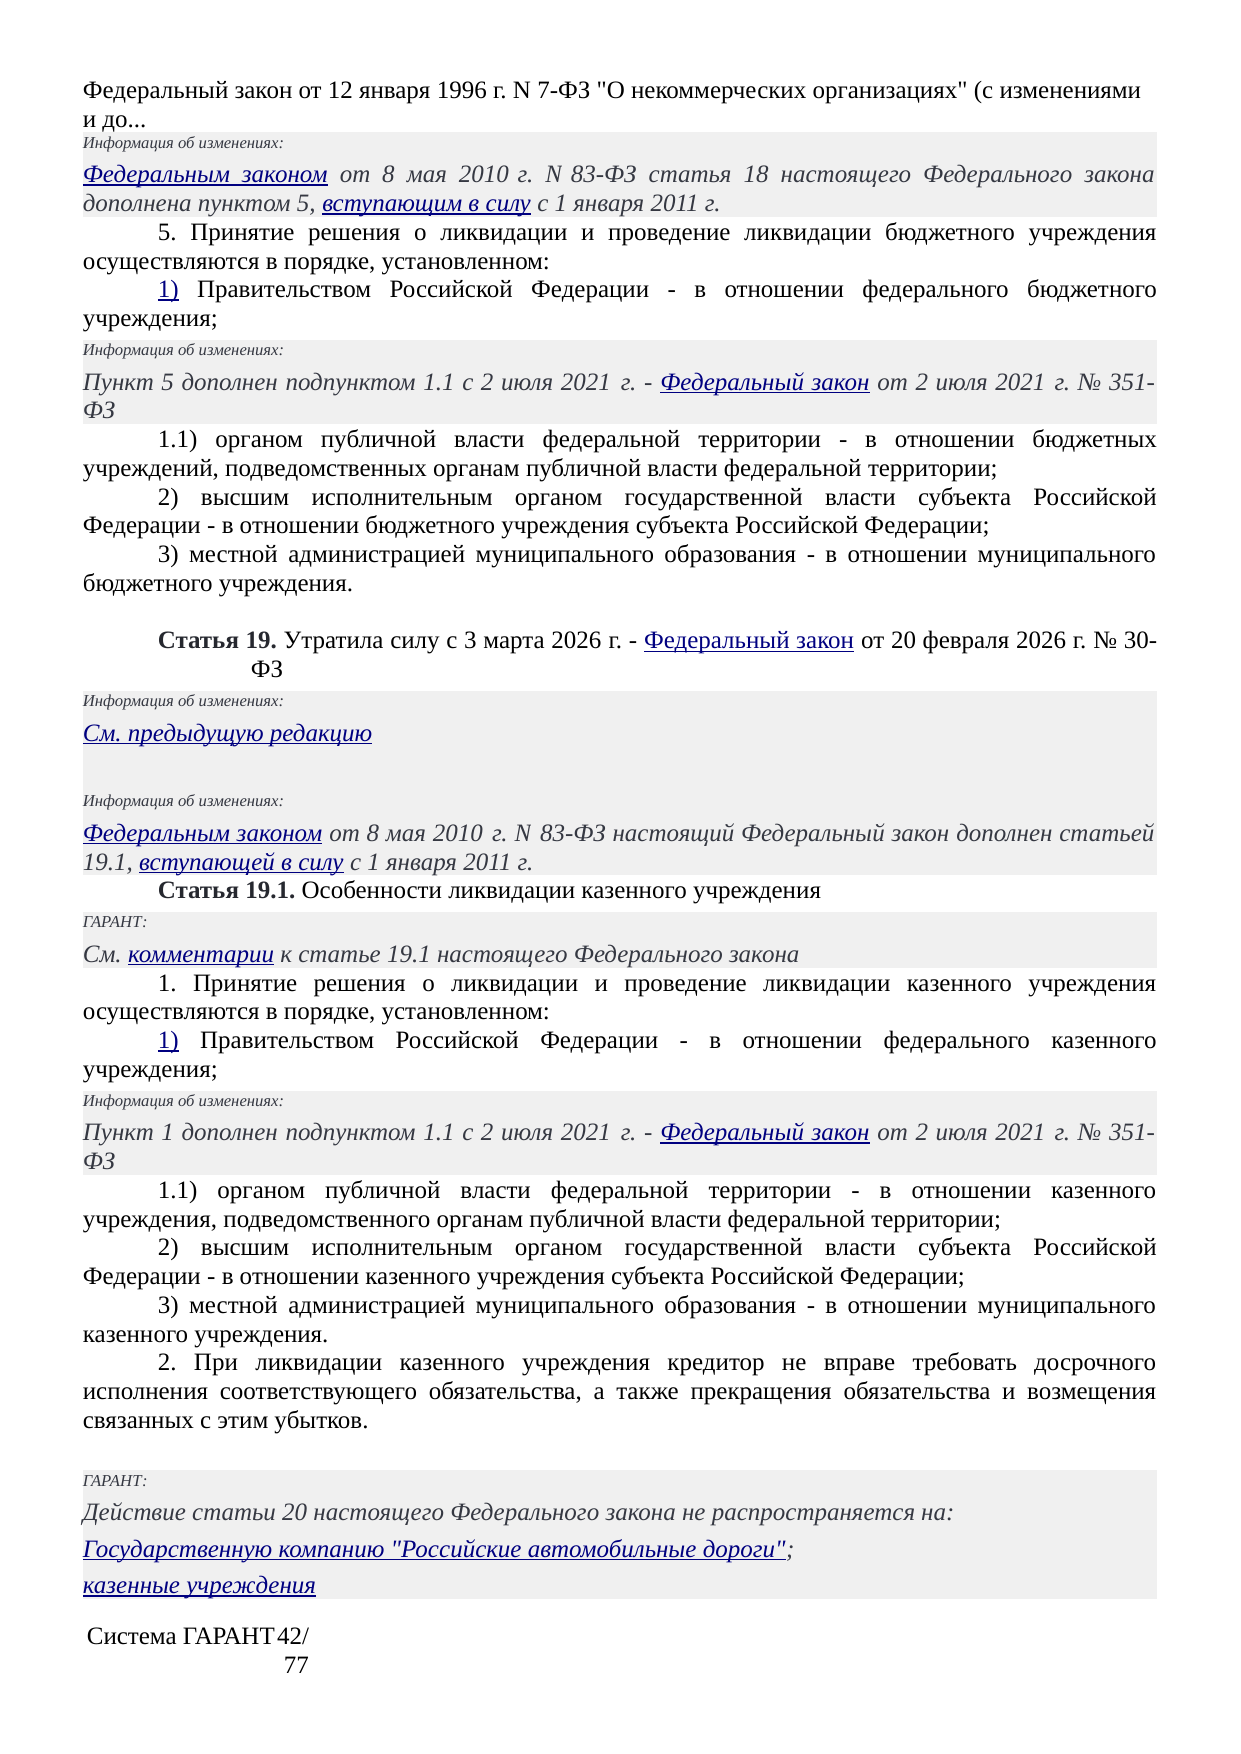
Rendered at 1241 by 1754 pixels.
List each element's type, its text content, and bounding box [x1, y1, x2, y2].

text Информация об изменениях: [286, 791, 1157, 810]
text 2) высшим исполнительным органом государственной власти субъекта Российской Федерации - в отношении казенного учреждения субъекта Российской Федерации; [83, 1232, 1157, 1290]
text ГАРАНТ: [149, 1470, 1157, 1489]
text Действие статьи 20 настоящего Федерального закона не распространяется на: [957, 1497, 1157, 1526]
text См. комментарии к статье 19.1 настоящего Федерального закона [802, 939, 1157, 968]
text казенные учреждения [318, 1570, 1157, 1599]
text Федеральным законом от 8 мая 2010 г. N 83-ФЗ статья 18 настоящего Федерального закона дополнена пунктом 5, вступающим в силу с 1 января 2011 г. [723, 188, 1157, 217]
text Государственную компанию "Российские автомобильные дороги"; [797, 1534, 1157, 1563]
text 1.1) органом публичной власти федеральной территории - в отношении казенного учреждения, подведомственного органам публичной власти федеральной территории; [83, 1175, 1157, 1232]
text 2. При ликвидации казенного учреждения кредитор не вправе требовать досрочного исполнения соответствующего обязательства, а также прекращения обязательства и возмещения связанных с этим убытков. [83, 1347, 1157, 1434]
text 1.1) органом публичной власти федеральной территории - в отношении бюджетных учреждений, подведомственных органам публичной власти федеральной территории; [83, 424, 1157, 482]
text Федеральным законом от 8 мая 2010 г. N 83-ФЗ настоящий Федеральный закон дополнен статьей 19.1, вступающей в силу с 1 января 2011 г. [536, 847, 1157, 875]
text Пункт 1 дополнен подпунктом 1.1 с 2 июля 2021 г. - Федеральный закон от 2 июля 2021 г. № 351-ФЗ [118, 1144, 1157, 1175]
text 3) местной администрацией муниципального образования - в отношении муниципального казенного учреждения. [83, 1290, 1157, 1347]
text 1) Правительством Российской Федерации - в отношении федерального бюджетного учреждения; [83, 274, 1157, 332]
text Статья 19. Утратила силу с 3 марта 2026 г. - Федеральный закон от 20 февраля 2026 г. № 30-ФЗ [158, 626, 1157, 683]
text Информация об изменениях: [286, 691, 1157, 710]
text 3) местной администрацией муниципального образования - в отношении муниципального бюджетного учреждения. [83, 539, 1157, 597]
text Статья 19.1. Особенности ликвидации казенного учреждения [83, 875, 1157, 904]
text 2) высшим исполнительным органом государственной власти субъекта Российской Федерации - в отношении бюджетного учреждения субъекта Российской Федерации; [83, 482, 1157, 539]
text См. предыдущую редакцию [374, 718, 1157, 747]
text ГАРАНТ: [149, 912, 1157, 931]
text 1. Принятие решения о ликвидации и проведение ликвидации казенного учреждения осуществляются в порядке, установленном: [83, 968, 1157, 1025]
text 1) Правительством Российской Федерации - в отношении федерального казенного учреждения; [83, 1025, 1157, 1083]
text Информация об изменениях: [286, 1091, 1157, 1110]
text Информация об изменениях: [286, 340, 1157, 359]
text 5. Принятие решения о ликвидации и проведение ликвидации бюджетного учреждения осуществляются в порядке, установленном: [83, 217, 1157, 274]
text Информация об изменениях: [83, 132, 1157, 152]
text Пункт 5 дополнен подпунктом 1.1 с 2 июля 2021 г. - Федеральный закон от 2 июля 2021 г. № 351-ФЗ [118, 393, 1157, 424]
